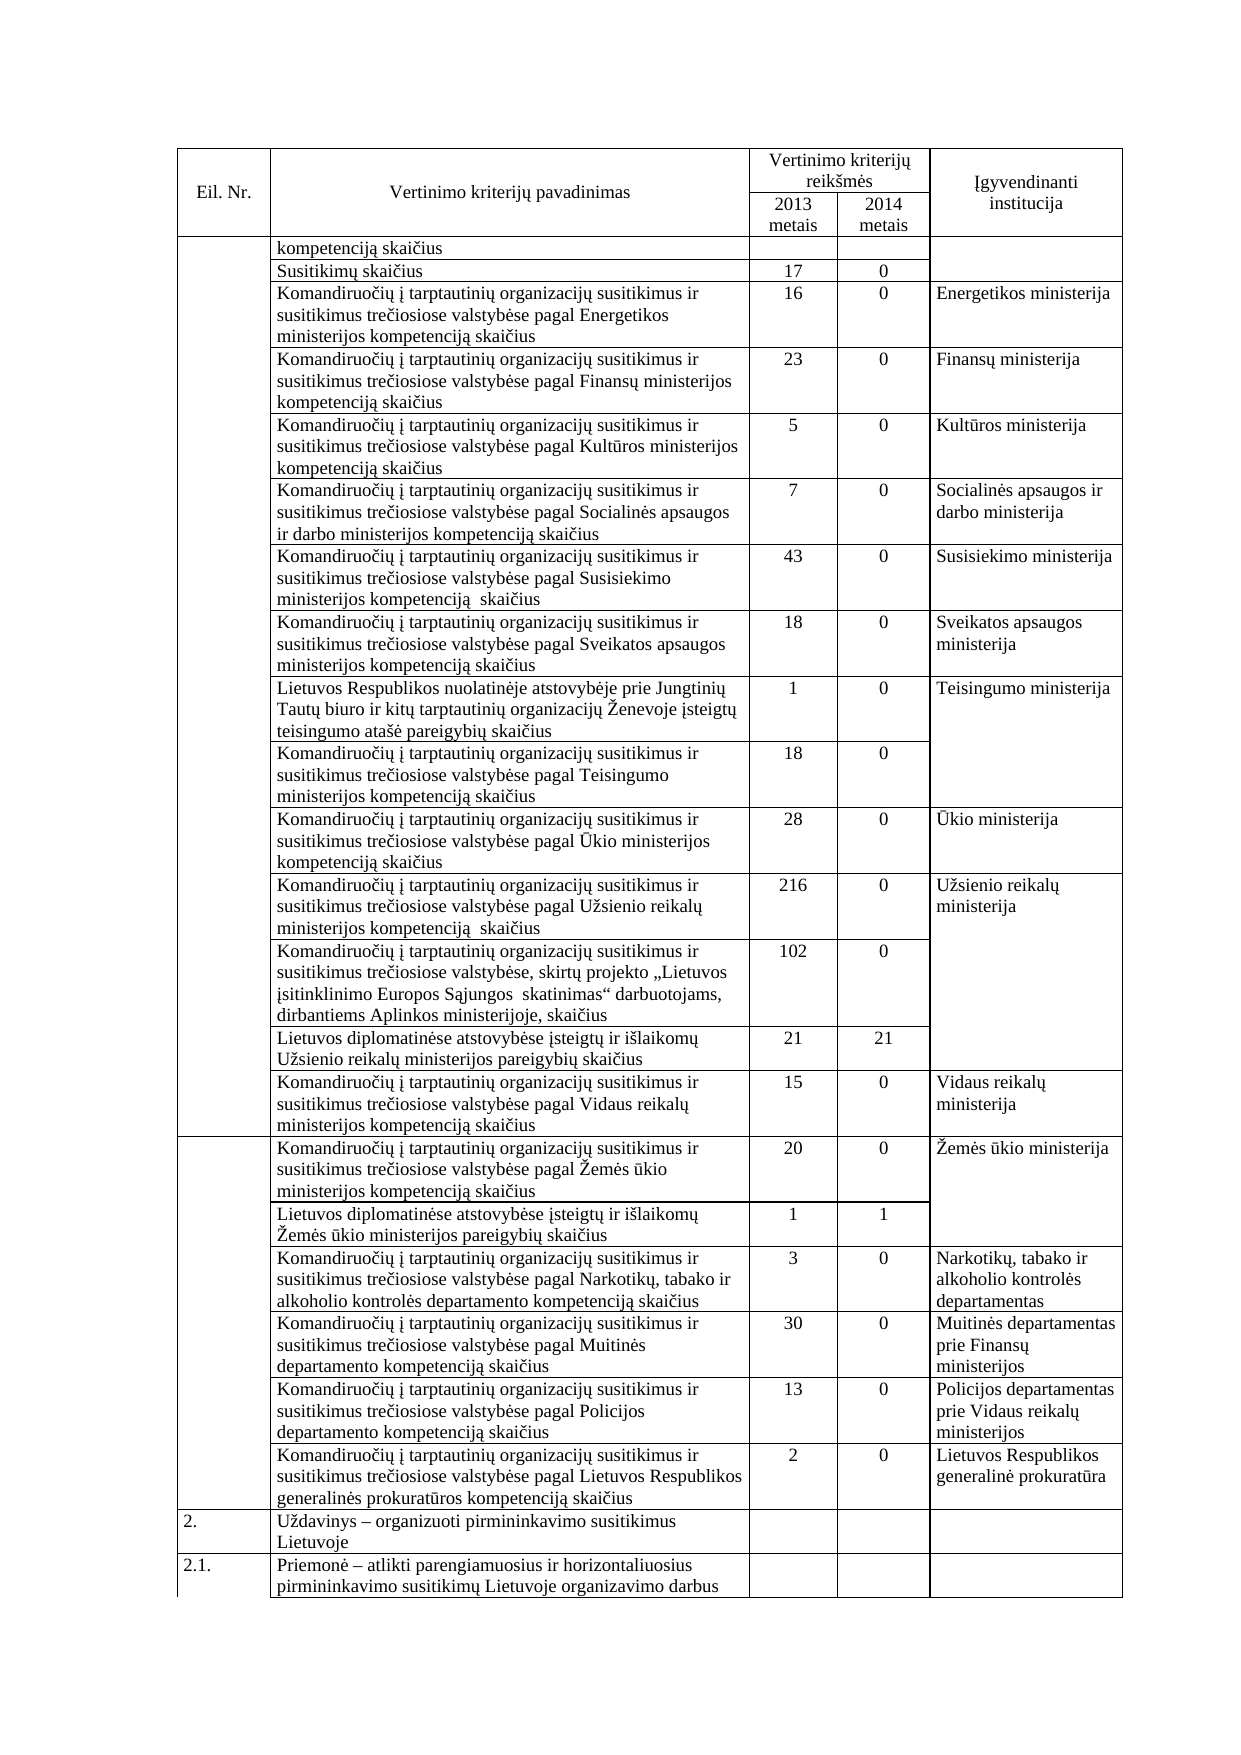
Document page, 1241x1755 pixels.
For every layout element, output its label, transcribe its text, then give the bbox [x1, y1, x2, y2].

table_cell 0 [838, 545, 929, 610]
table_cell Komandiruočių į tarptautinių organizacijų susitikimus ir susitikimus trečiosiose valstybėse pagal Vidaus reikalų ministerijos kompetenciją skaičius [271, 1071, 749, 1136]
table_cell Muitinės departamentas prie Finansų ministerijos [931, 1312, 1122, 1377]
table_cell 2.1. [178, 1554, 270, 1597]
table_cell [838, 237, 929, 258]
table_cell 17 [750, 260, 837, 281]
table_cell 43 [750, 545, 837, 610]
table_cell [178, 939, 270, 1026]
table_cell Komandiruočių į tarptautinių organizacijų susitikimus ir susitikimus trečiosiose valstybėse pagal Teisingumo ministerijos kompetenciją skaičius [271, 742, 749, 807]
table_cell Komandiruočių į tarptautinių organizacijų susitikimus ir susitikimus trečiosiose valstybėse pagal Socialinės apsaugos ir darbo ministerijos kompetenciją skaičius [271, 479, 749, 544]
table_cell 30 [750, 1312, 837, 1377]
table_header Vertinimo kriterijų pavadinimas [271, 149, 749, 236]
table_cell 0 [838, 479, 929, 544]
table_cell 15 [750, 1071, 837, 1136]
table_cell 102 [750, 940, 837, 1026]
table_cell 2013 metais [750, 193, 837, 236]
table_cell [178, 1026, 270, 1070]
table_cell [178, 741, 270, 807]
table_cell Komandiruočių į tarptautinių organizacijų susitikimus ir susitikimus trečiosiose valstybėse pagal Ūkio ministerijos kompetenciją skaičius [271, 808, 749, 873]
table_cell Sveikatos apsaugos ministerija [931, 611, 1122, 676]
table_cell [178, 1201, 270, 1246]
table_cell [838, 1554, 929, 1597]
table_cell [178, 1377, 270, 1443]
table_cell Komandiruočių į tarptautinių organizacijų susitikimus ir susitikimus trečiosiose valstybėse pagal Kultūros ministerijos kompetenciją skaičius [271, 414, 749, 478]
table_cell 13 [750, 1378, 837, 1443]
table_cell [178, 1246, 270, 1311]
table_cell 0 [838, 1444, 929, 1508]
table_cell [750, 1554, 837, 1597]
table_cell 0 [838, 874, 929, 938]
table_cell [178, 281, 270, 347]
table_cell 18 [750, 742, 837, 807]
table_cell Komandiruočių į tarptautinių organizacijų susitikimus ir susitikimus trečiosiose valstybėse pagal Policijos departamento kompetenciją skaičius [271, 1378, 749, 1443]
table_cell [178, 807, 270, 873]
table_cell 0 [838, 1137, 929, 1201]
table_cell 16 [750, 282, 837, 347]
table_header Eil. Nr. [178, 149, 270, 236]
table_cell [178, 1443, 270, 1508]
table_cell Teisingumo ministerija [931, 677, 1122, 807]
table_cell 0 [838, 414, 929, 478]
table_cell 2014 metais [838, 193, 929, 236]
table_cell 0 [838, 1071, 929, 1136]
table_cell [931, 237, 1122, 281]
table_cell Lietuvos diplomatinėse atstovybėse įsteigtų ir išlaikomų Užsienio reikalų ministerijos pareigybių skaičius [271, 1027, 749, 1070]
table_cell [931, 1554, 1122, 1597]
table_cell Susitikimų skaičius [271, 260, 749, 281]
table_cell Komandiruočių į tarptautinių organizacijų susitikimus ir susitikimus trečiosiose valstybėse pagal Užsienio reikalų ministerijos kompetenciją skaičius [271, 874, 749, 938]
table_cell 3 [750, 1247, 837, 1311]
table_cell Komandiruočių į tarptautinių organizacijų susitikimus ir susitikimus trečiosiose valstybėse pagal Susisiekimo ministerijos kompetenciją skaičius [271, 545, 749, 610]
table_cell 23 [750, 348, 837, 413]
table_cell [178, 259, 270, 281]
table_cell [178, 478, 270, 544]
table_cell 1 [750, 1203, 837, 1246]
table_cell [178, 1137, 270, 1201]
table_cell 0 [838, 1247, 929, 1311]
table_cell Priemonė – atlikti parengiamuosius ir horizontaliuosius pirmininkavimo susitikimų Lietuvoje organizavimo darbus [271, 1554, 749, 1597]
table_cell 2 [750, 1444, 837, 1508]
table_cell 0 [838, 742, 929, 807]
table_cell [178, 413, 270, 478]
table_cell Žemės ūkio ministerija [931, 1137, 1122, 1246]
table_header Vertinimo kriterijų reikšmės [750, 149, 929, 192]
table_cell Komandiruočių į tarptautinių organizacijų susitikimus ir susitikimus trečiosiose valstybėse pagal Energetikos ministerijos kompetenciją skaičius [271, 282, 749, 347]
table_cell [178, 873, 270, 938]
table_cell Narkotikų, tabako ir alkoholio kontrolės departamentas [931, 1247, 1122, 1311]
table_cell [178, 347, 270, 413]
table_cell Lietuvos Respublikos nuolatinėje atstovybėje prie Jungtinių Tautų biuro ir kitų tarptautinių organizacijų Ženevoje įsteigtų teisingumo atašė pareigybių skaičius [271, 677, 749, 741]
table_cell [178, 544, 270, 610]
table_cell [838, 1510, 929, 1553]
table_cell Socialinės apsaugos ir darbo ministerija [931, 479, 1122, 544]
table_cell kompetenciją skaičius [271, 237, 749, 258]
table_cell [931, 1510, 1122, 1553]
table_cell Komandiruočių į tarptautinių organizacijų susitikimus ir susitikimus trečiosiose valstybėse pagal Žemės ūkio ministerijos kompetenciją skaičius [271, 1137, 749, 1201]
table_cell 18 [750, 611, 837, 676]
table_cell Lietuvos Respublikos generalinė prokuratūra [931, 1444, 1122, 1508]
table_cell 0 [838, 260, 929, 281]
table_cell Finansų ministerija [931, 348, 1122, 413]
table_cell Komandiruočių į tarptautinių organizacijų susitikimus ir susitikimus trečiosiose valstybėse pagal Finansų ministerijos kompetenciją skaičius [271, 348, 749, 413]
table_cell Vidaus reikalų ministerija [931, 1071, 1122, 1136]
table_cell 20 [750, 1137, 837, 1201]
table_cell Policijos departamentas prie Vidaus reikalų ministerijos [931, 1378, 1122, 1443]
table_cell [750, 1510, 837, 1553]
table_cell [178, 676, 270, 741]
table_header Įgyvendinanti institucija [931, 149, 1122, 236]
table_cell 0 [838, 940, 929, 1026]
table_cell Uždavinys – organizuoti pirmininkavimo susitikimus Lietuvoje [271, 1510, 749, 1553]
table_cell 21 [750, 1027, 837, 1070]
table_cell Užsienio reikalų ministerija [931, 874, 1122, 1070]
table_cell Komandiruočių į tarptautinių organizacijų susitikimus ir susitikimus trečiosiose valstybėse pagal Narkotikų, tabako ir alkoholio kontrolės departamento kompetenciją skaičius [271, 1247, 749, 1311]
table_cell Susisiekimo ministerija [931, 545, 1122, 610]
table_cell [178, 1311, 270, 1377]
table_cell 1 [750, 677, 837, 741]
table_cell Kultūros ministerija [931, 414, 1122, 478]
table_cell 0 [838, 611, 929, 676]
table_cell 7 [750, 479, 837, 544]
table_cell Komandiruočių į tarptautinių organizacijų susitikimus ir susitikimus trečiosiose valstybėse pagal Lietuvos Respublikos generalinės prokuratūros kompetenciją skaičius [271, 1444, 749, 1508]
table_cell 2. [178, 1510, 270, 1553]
table_cell Komandiruočių į tarptautinių organizacijų susitikimus ir susitikimus trečiosiose valstybėse pagal Muitinės departamento kompetenciją skaičius [271, 1312, 749, 1377]
table_cell Energetikos ministerija [931, 282, 1122, 347]
table_cell 0 [838, 348, 929, 413]
table_cell 1 [838, 1203, 929, 1246]
table_cell Komandiruočių į tarptautinių organizacijų susitikimus ir susitikimus trečiosiose valstybėse, skirtų projekto „Lietuvos įsitinklinimo Europos Sąjungos skatinimas“ darbuotojams, dirbantiems Aplinkos ministerijoje, skaičius [271, 940, 749, 1026]
table_cell Lietuvos diplomatinėse atstovybėse įsteigtų ir išlaikomų Žemės ūkio ministerijos pareigybių skaičius [271, 1203, 749, 1246]
table_cell 28 [750, 808, 837, 873]
table_cell 0 [838, 1312, 929, 1377]
table_cell 0 [838, 677, 929, 741]
table_cell Komandiruočių į tarptautinių organizacijų susitikimus ir susitikimus trečiosiose valstybėse pagal Sveikatos apsaugos ministerijos kompetenciją skaičius [271, 611, 749, 676]
table_cell 21 [838, 1027, 929, 1070]
table_cell [178, 237, 270, 258]
table_cell 0 [838, 282, 929, 347]
table_cell 216 [750, 874, 837, 938]
table_cell [750, 237, 837, 258]
table_cell 0 [838, 808, 929, 873]
table_cell 0 [838, 1378, 929, 1443]
table_cell [178, 610, 270, 676]
table_cell Ūkio ministerija [931, 808, 1122, 873]
table_cell [178, 1070, 270, 1136]
table_cell 5 [750, 414, 837, 478]
